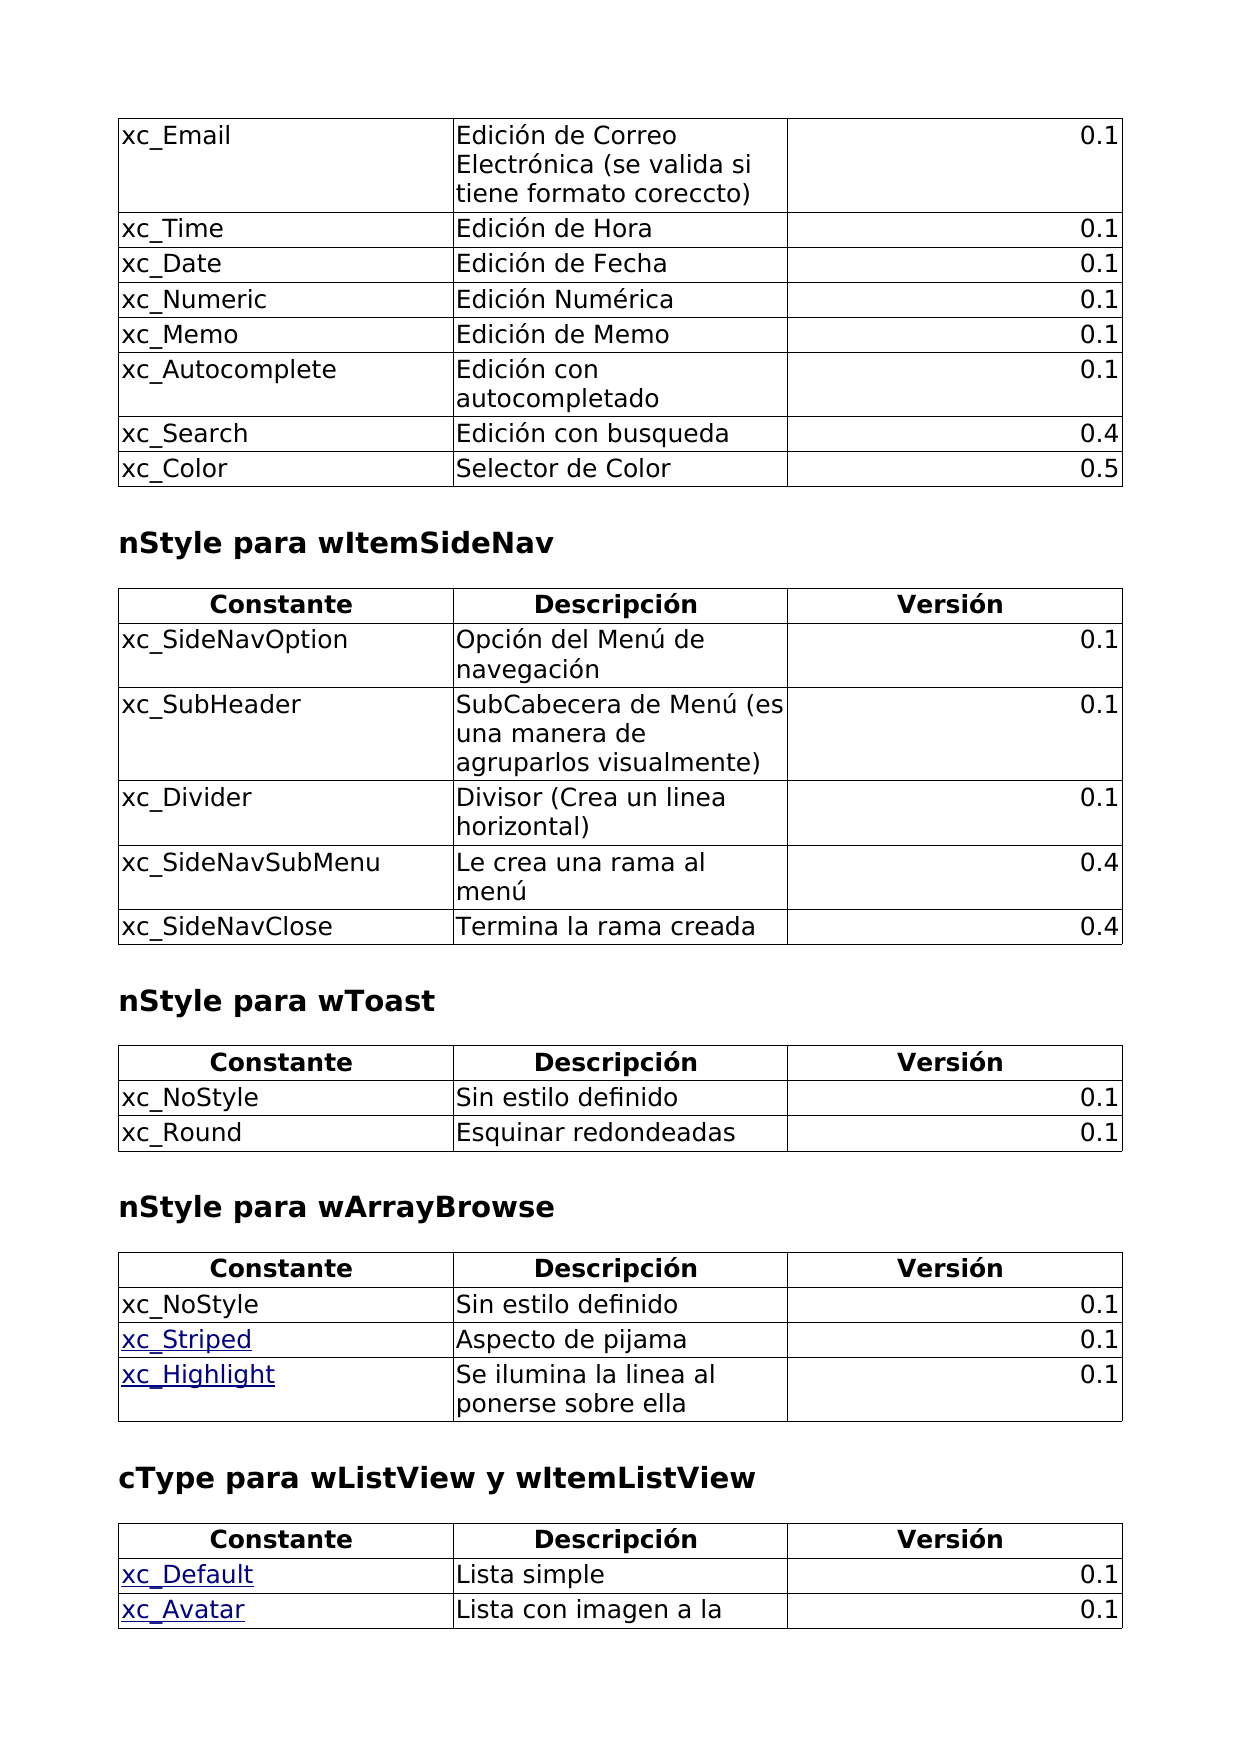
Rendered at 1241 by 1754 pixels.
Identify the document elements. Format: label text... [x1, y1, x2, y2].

table_cell 0.1 [788, 1594, 1122, 1628]
table_cell xc_Time [119, 213, 453, 247]
table_cell xc_SubHeader [119, 688, 453, 780]
table_cell 0.1 [788, 318, 1122, 352]
table_cell xc_SideNavClose [119, 910, 453, 944]
table_cell xc_Default [119, 1559, 453, 1593]
table_header Versión [788, 1046, 1122, 1080]
table_cell 0.1 [788, 1288, 1122, 1322]
table_cell 0.1 [788, 688, 1122, 780]
table_cell xc_SideNavSubMenu [119, 846, 453, 909]
table_cell xc_NoStyle [119, 1288, 453, 1322]
table_cell Edición con autocompletado [454, 353, 787, 416]
table_cell 0.1 [788, 1323, 1122, 1357]
table_cell xc_Color [119, 452, 453, 486]
table_cell xc_SideNavOption [119, 624, 453, 687]
table_cell 0.1 [788, 624, 1122, 687]
table_cell Sin estilo definido [454, 1081, 787, 1115]
table_cell xc_NoStyle [119, 1081, 453, 1115]
table_cell 0.1 [788, 1081, 1122, 1115]
table_cell 0.1 [788, 1116, 1122, 1151]
subtitle cType para wListView y wItemListView [118, 1461, 1122, 1495]
table_header Descripción [454, 1253, 787, 1287]
table_cell Se ilumina la linea al ponerse sobre ella [454, 1358, 787, 1421]
table_cell xc_Memo [119, 318, 453, 352]
table_cell Selector de Color [454, 452, 787, 486]
table_cell Edición de Fecha [454, 248, 787, 282]
table_cell 0.1 [788, 283, 1122, 317]
table_cell 0.1 [788, 1559, 1122, 1593]
table_cell xc_Striped [119, 1323, 453, 1357]
table_cell xc_Date [119, 248, 453, 282]
table_cell xc_Autocomplete [119, 353, 453, 416]
table_cell 0.4 [788, 910, 1122, 944]
table_cell Esquinar redondeadas [454, 1116, 787, 1151]
table_header Constante [119, 1046, 453, 1080]
table_cell xc_Avatar [119, 1594, 453, 1628]
subtitle nStyle para wToast [118, 984, 1122, 1018]
table_header Descripción [454, 1046, 787, 1080]
table_cell 0.1 [788, 248, 1122, 282]
table_cell Le crea una rama al menú [454, 846, 787, 909]
table_cell 0.1 [788, 1358, 1122, 1421]
table_header Constante [119, 1253, 453, 1287]
table_cell 0.1 [788, 213, 1122, 247]
table_cell Lista simple [454, 1559, 787, 1593]
table_cell Edición Numérica [454, 283, 787, 317]
table_header Descripción [454, 589, 787, 623]
table_cell 0.1 [788, 781, 1122, 845]
subtitle nStyle para wItemSideNav [118, 526, 1122, 560]
table_cell 0.1 [788, 119, 1122, 212]
table_cell Divisor (Crea un linea horizontal) [454, 781, 787, 845]
table_header Descripción [454, 1524, 787, 1557]
table_cell 0.5 [788, 452, 1122, 486]
table_cell Edición de Hora [454, 213, 787, 247]
table_header Constante [119, 589, 453, 623]
table_cell 0.4 [788, 846, 1122, 909]
table_cell 0.1 [788, 353, 1122, 416]
table_cell xc_Divider [119, 781, 453, 845]
table_cell xc_Highlight [119, 1358, 453, 1421]
table_header Versión [788, 1524, 1122, 1557]
table_cell 0.4 [788, 417, 1122, 451]
table_cell Opción del Menú de navegación [454, 624, 787, 687]
table_cell Aspecto de pijama [454, 1323, 787, 1357]
table_cell Sin estilo definido [454, 1288, 787, 1322]
table_cell xc_Search [119, 417, 453, 451]
table_cell xc_Round [119, 1116, 453, 1151]
table_cell Edición de Correo Electrónica (se valida si tiene formato coreccto) [454, 119, 787, 212]
table_cell xc_Numeric [119, 283, 453, 317]
table_cell Lista con imagen a la [454, 1594, 787, 1628]
table_header Versión [788, 1253, 1122, 1287]
subtitle nStyle para wArrayBrowse [118, 1190, 1122, 1224]
table_cell xc_Email [119, 119, 453, 212]
table_header Constante [119, 1524, 453, 1557]
table_cell Edición con busqueda [454, 417, 787, 451]
table_cell SubCabecera de Menú (es una manera de agruparlos visualmente) [454, 688, 787, 780]
table_header Versión [788, 589, 1122, 623]
table_cell Termina la rama creada [454, 910, 787, 944]
table_cell Edición de Memo [454, 318, 787, 352]
